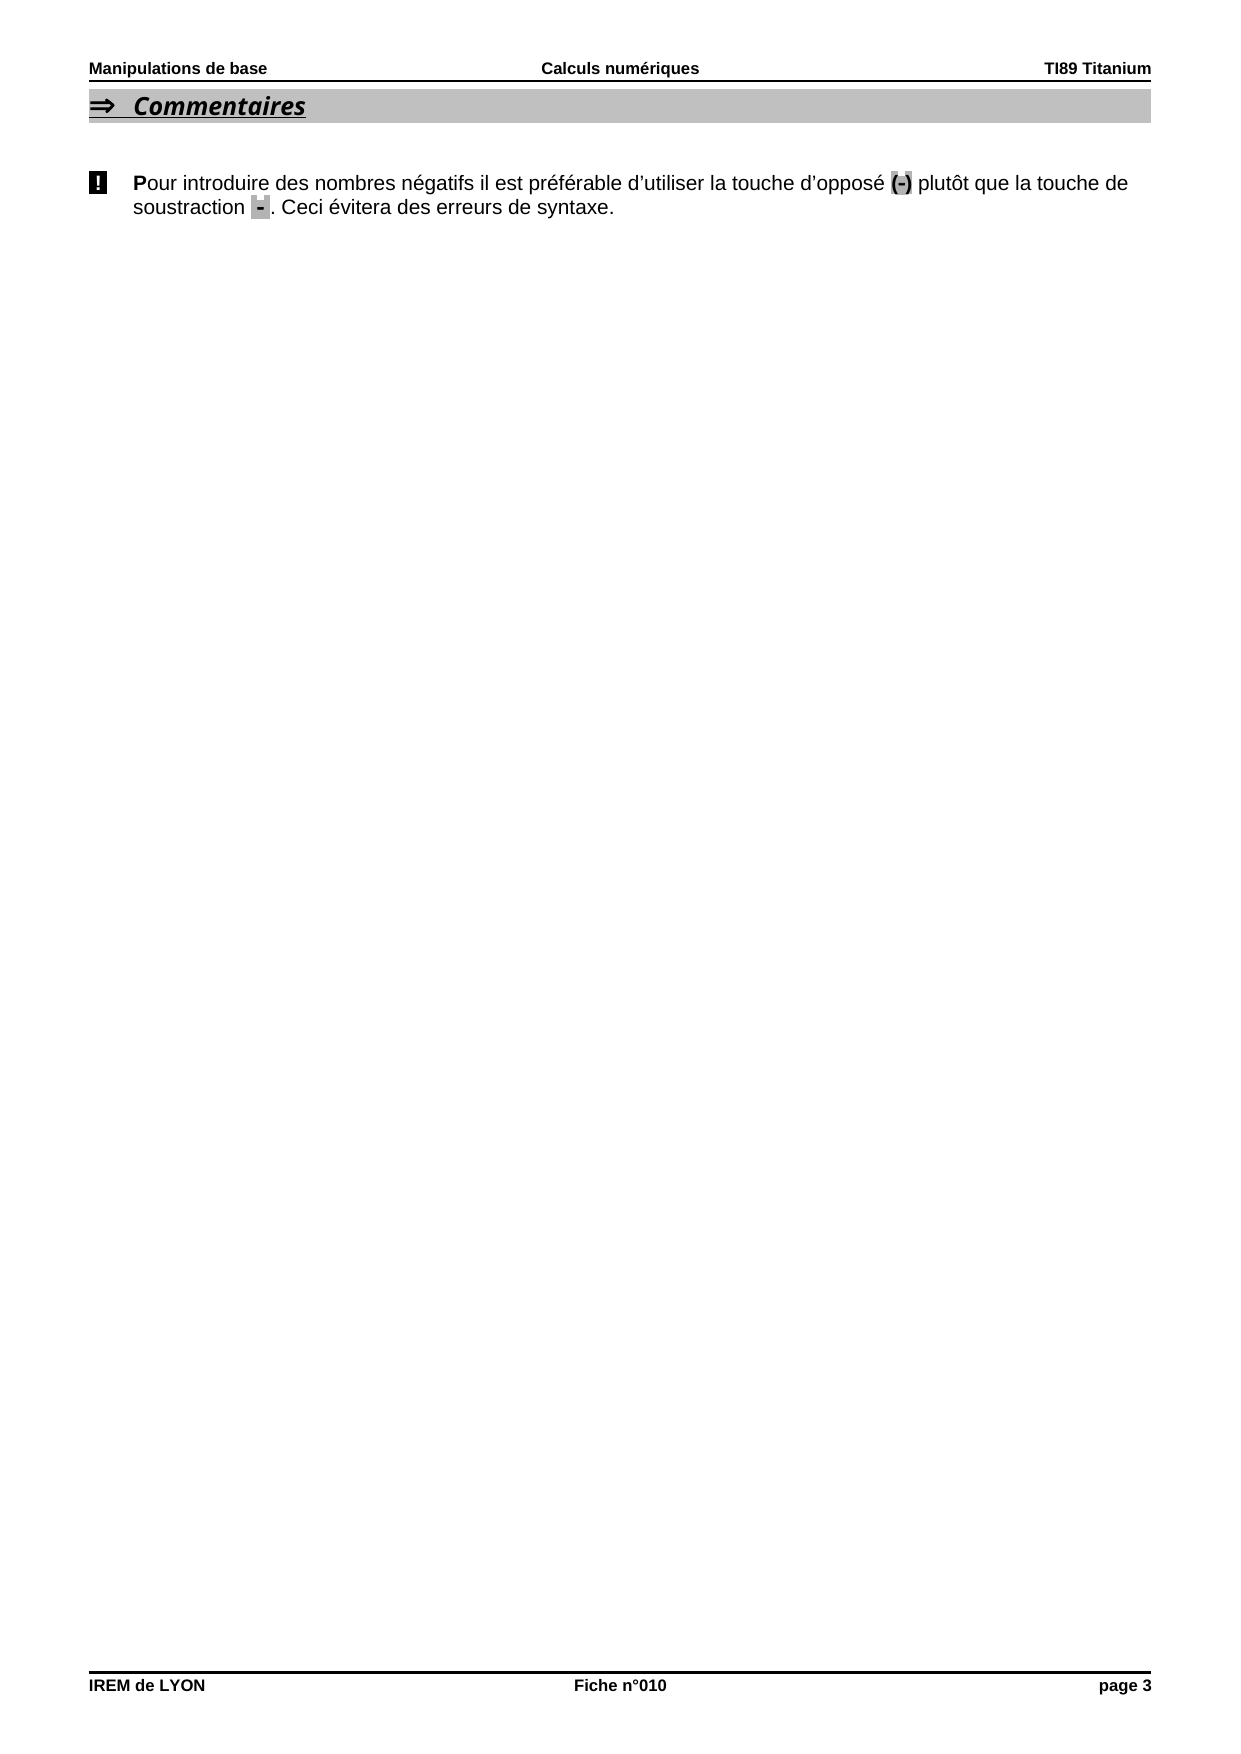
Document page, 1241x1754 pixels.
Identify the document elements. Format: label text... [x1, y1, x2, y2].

text ! Pour introduire des nombres négatifs il est préférable d’utiliser la touche d’opposé () plutôt que la touche de soustraction  . Ceci évitera des erreurs de syntaxe. [89, 171, 1151, 219]
text  Commentaires [89, 89, 1151, 123]
